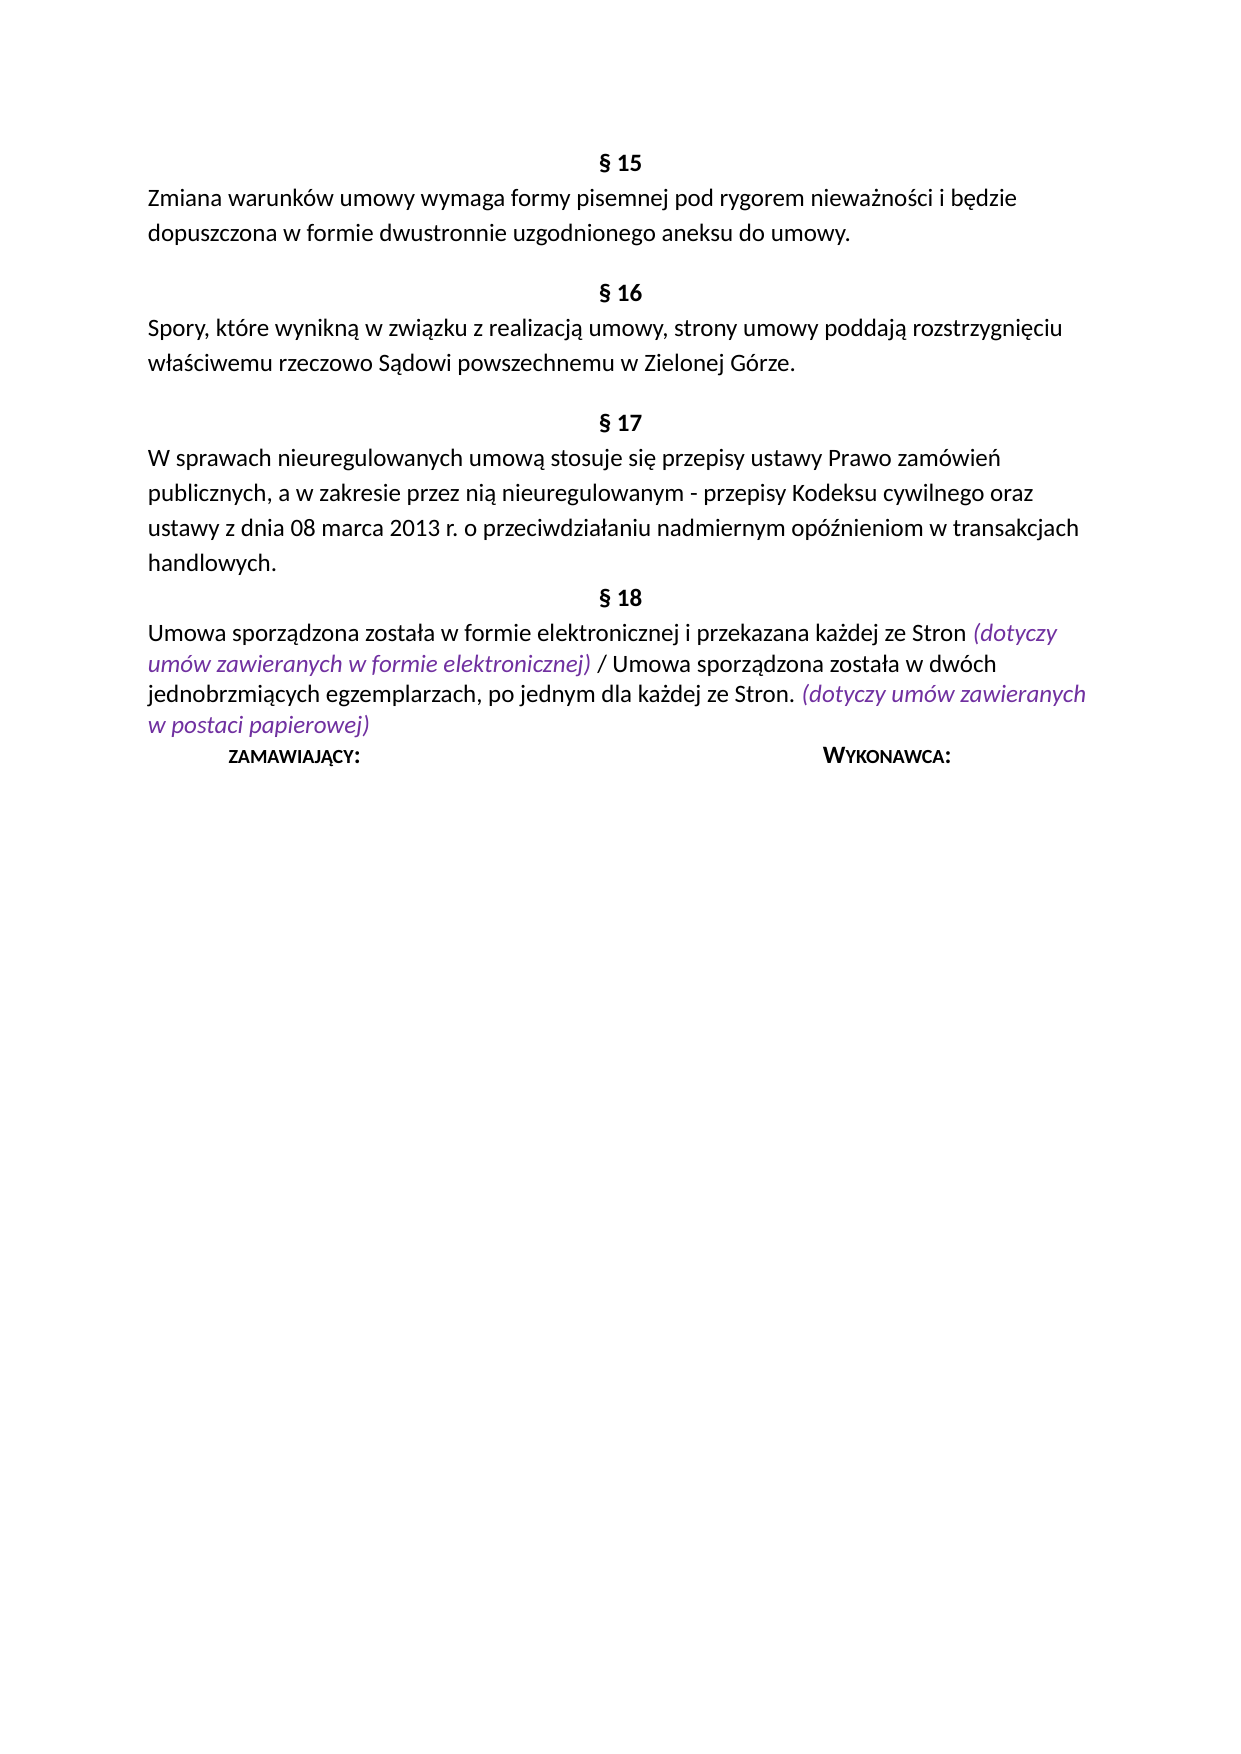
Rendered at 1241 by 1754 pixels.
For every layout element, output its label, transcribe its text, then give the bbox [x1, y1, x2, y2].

text § 16 [148, 278, 1093, 308]
text Zmiana warunków umowy wymaga formy pisemnej pod rygorem nieważności i będzie dopuszczona w formie dwustronnie uzgodnionego aneksu do umowy. [148, 183, 1093, 248]
text Spory, które wynikną w związku z realizacją umowy, strony umowy poddają rozstrzygnięciu właściwemu rzeczowo Sądowi powszechnemu w Zielonej Górze. [148, 313, 1093, 378]
text § 18 [148, 583, 1093, 613]
text § 17 [148, 408, 1093, 438]
text § 15 [148, 148, 1093, 178]
text zamawiający: Wykonawca: [148, 740, 1093, 770]
text W sprawach nieuregulowanych umową stosuje się przepisy ustawy Prawo zamówień publicznych, a w zakresie przez nią nieuregulowanym - przepisy Kodeksu cywilnego oraz ustawy z dnia 08 marca 2013 r. o przeciwdziałaniu nadmiernym opóźnieniom w transakcjach handlowych. [148, 443, 1093, 578]
text Umowa sporządzona została w formie elektronicznej i przekazana każdej ze Stron (dotyczy umów zawieranych w formie elektronicznej) / Umowa sporządzona została w dwóch jednobrzmiących egzemplarzach, po jednym dla każdej ze Stron. (dotyczy umów zawieranych w postaci papierowej) [148, 618, 1093, 740]
